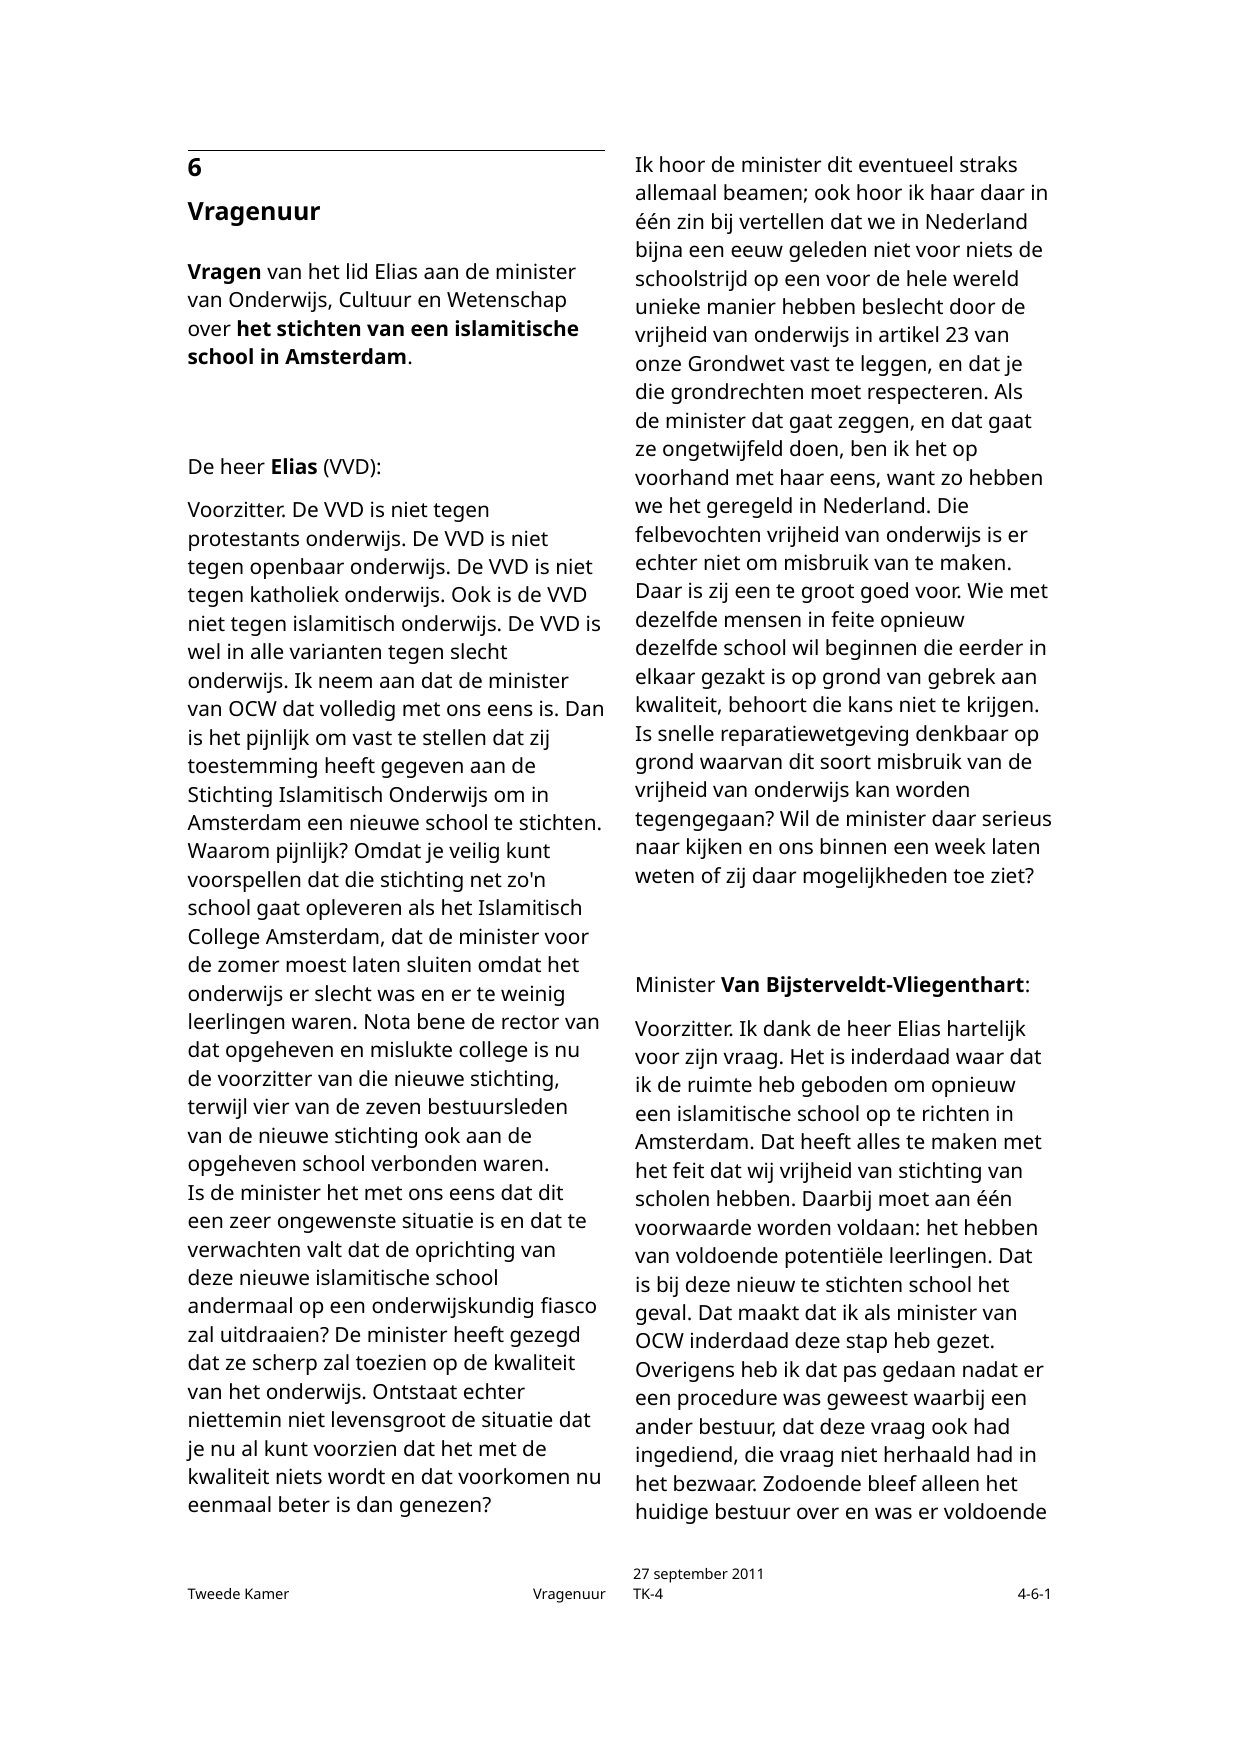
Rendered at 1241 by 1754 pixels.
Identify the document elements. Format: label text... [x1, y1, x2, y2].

text Is snelle reparatiewetgeving denkbaar op grond waarvan dit soort misbruik van de vrijheid van onderwijs kan worden tegengegaan? Wil de minister daar serieus naar kijken en ons binnen een week laten weten of zij daar mogelijkheden toe ziet? [635, 719, 1053, 889]
text  [635, 919, 1053, 948]
text Voorzitter. De VVD is niet tegen protestants onderwijs. De VVD is niet tegen openbaar onderwijs. De VVD is niet tegen katholiek onderwijs. Ook is de VVD niet tegen islamitisch onderwijs. De VVD is wel in alle varianten tegen slecht onderwijs. Ik neem aan dat de minister van OCW dat volledig met ons eens is. Dan is het pijnlijk om vast te stellen dat zij toestemming heeft gegeven aan de Stichting Islamitisch Onderwijs om in Amsterdam een nieuwe school te stichten. Waarom pijnlijk? Omdat je veilig kunt voorspellen dat die stichting net zo'n school gaat opleveren als het Islamitisch College Amsterdam, dat de minister voor de zomer moest laten sluiten omdat het onderwijs er slecht was en er te weinig leerlingen waren. Nota bene de rector van dat opgeheven en mislukte college is nu de voorzitter van die nieuwe stichting, terwijl vier van de zeven bestuursleden van de nieuwe stichting ook aan de opgeheven school verbonden waren. [187, 495, 605, 1178]
text Ik hoor de minister dit eventueel straks allemaal beamen; ook hoor ik haar daar in één zin bij vertellen dat we in Nederland bijna een eeuw geleden niet voor niets de schoolstrijd op een voor de hele wereld unieke manier hebben beslecht door de vrijheid van onderwijs in artikel 23 van onze Grondwet vast te leggen, en dat je die grondrechten moet respecteren. Als de minister dat gaat zeggen, en dat gaat ze ongetwijfeld doen, ben ik het op voorhand met haar eens, want zo hebben we het geregeld in Nederland. Die felbevochten vrijheid van onderwijs is er echter niet om misbruik van te maken. Daar is zij een te groot goed voor. Wie met dezelfde mensen in feite opnieuw dezelfde school wil beginnen die eerder in elkaar gezakt is op grond van gebrek aan kwaliteit, behoort die kans niet te krijgen. [635, 150, 1053, 719]
text Vragen van het lid Elias aan de minister van Onderwijs, Cultuur en Wetenschap over het stichten van een islamitische school in Amsterdam. [187, 257, 605, 371]
text Vragenuur [187, 193, 605, 227]
text Minister Van Bijsterveldt-Vliegenthart: [635, 970, 1053, 999]
text De heer Elias (VVD): [187, 452, 605, 480]
text Is de minister het met ons eens dat dit een zeer ongewenste situatie is en dat te verwachten valt dat de oprichting van deze nieuwe islamitische school andermaal op een onderwijskundig fiasco zal uitdraaien? De minister heeft gezegd dat ze scherp zal toezien op de kwaliteit van het onderwijs. Ontstaat echter niettemin niet levensgroot de situatie dat je nu al kunt voorzien dat het met de kwaliteit niets wordt en dat voorkomen nu eenmaal beter is dan genezen? [187, 1178, 605, 1519]
text  [187, 401, 605, 429]
text 6 [187, 151, 605, 184]
text Voorzitter. Ik dank de heer Elias hartelijk voor zijn vraag. Het is inderdaad waar dat ik de ruimte heb geboden om opnieuw een islamitische school op te richten in Amsterdam. Dat heeft alles te maken met het feit dat wij vrijheid van stichting van scholen hebben. Daarbij moet aan één voorwaarde worden voldaan: het hebben van voldoende potentiële leerlingen. Dat is bij deze nieuw te stichten school het geval. Dat maakt dat ik als minister van OCW inderdaad deze stap heb gezet. Overigens heb ik dat pas gedaan nadat er een procedure was geweest waarbij een ander bestuur, dat deze vraag ook had ingediend, die vraag niet herhaald had in het bezwaar. Zodoende bleef alleen het huidige bestuur over en was er voldoende [635, 1014, 1053, 1526]
